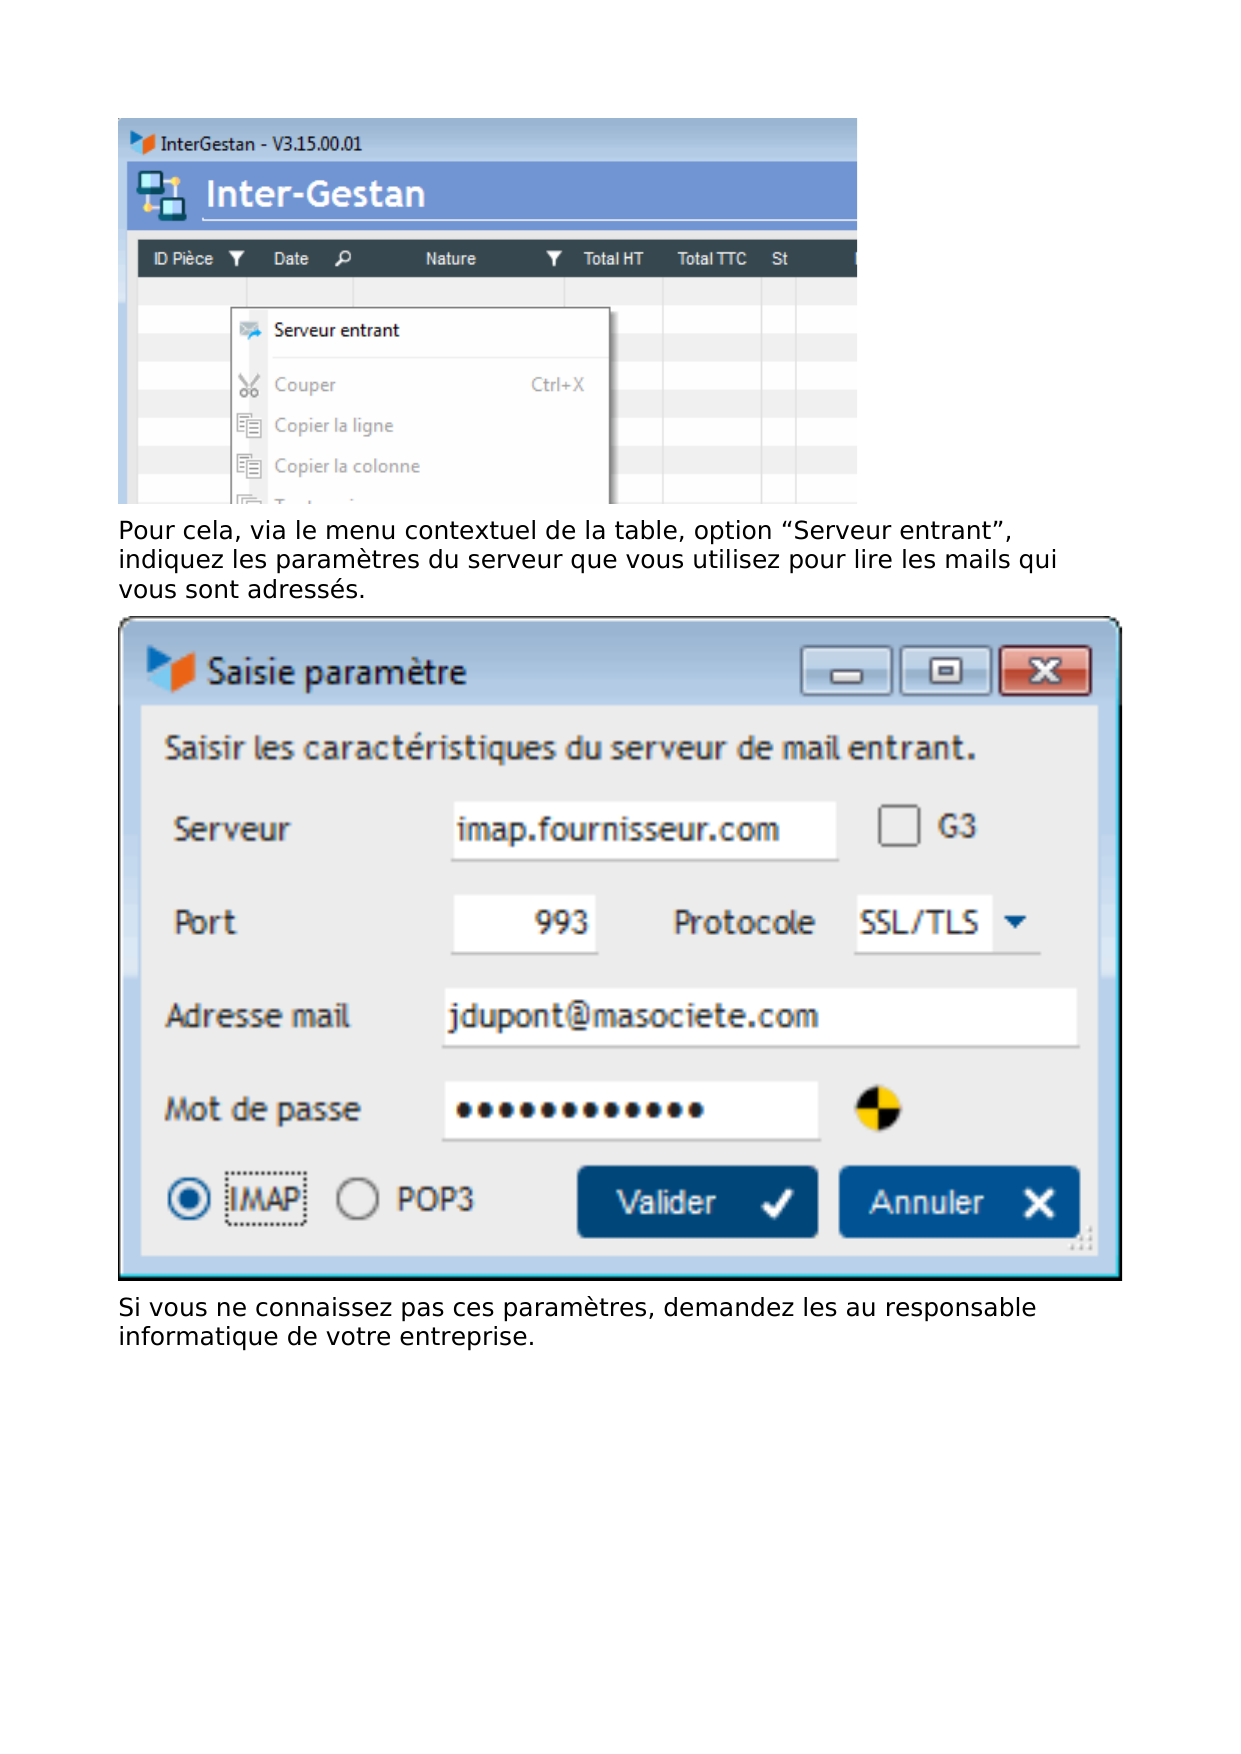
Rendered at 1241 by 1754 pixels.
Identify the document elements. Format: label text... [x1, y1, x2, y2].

text Pour cela, via le menu contextuel de la table, option “Serveur entrant”, indiquez les paramètres du serveur que vous utilisez pour lire les mails qui vous sont adressés. [118, 517, 1122, 604]
picture [118, 616, 1123, 1281]
picture [118, 118, 858, 504]
text Si vous ne connaissez pas ces paramètres, demandez les au responsable informatique de votre entreprise. [118, 1293, 1122, 1352]
